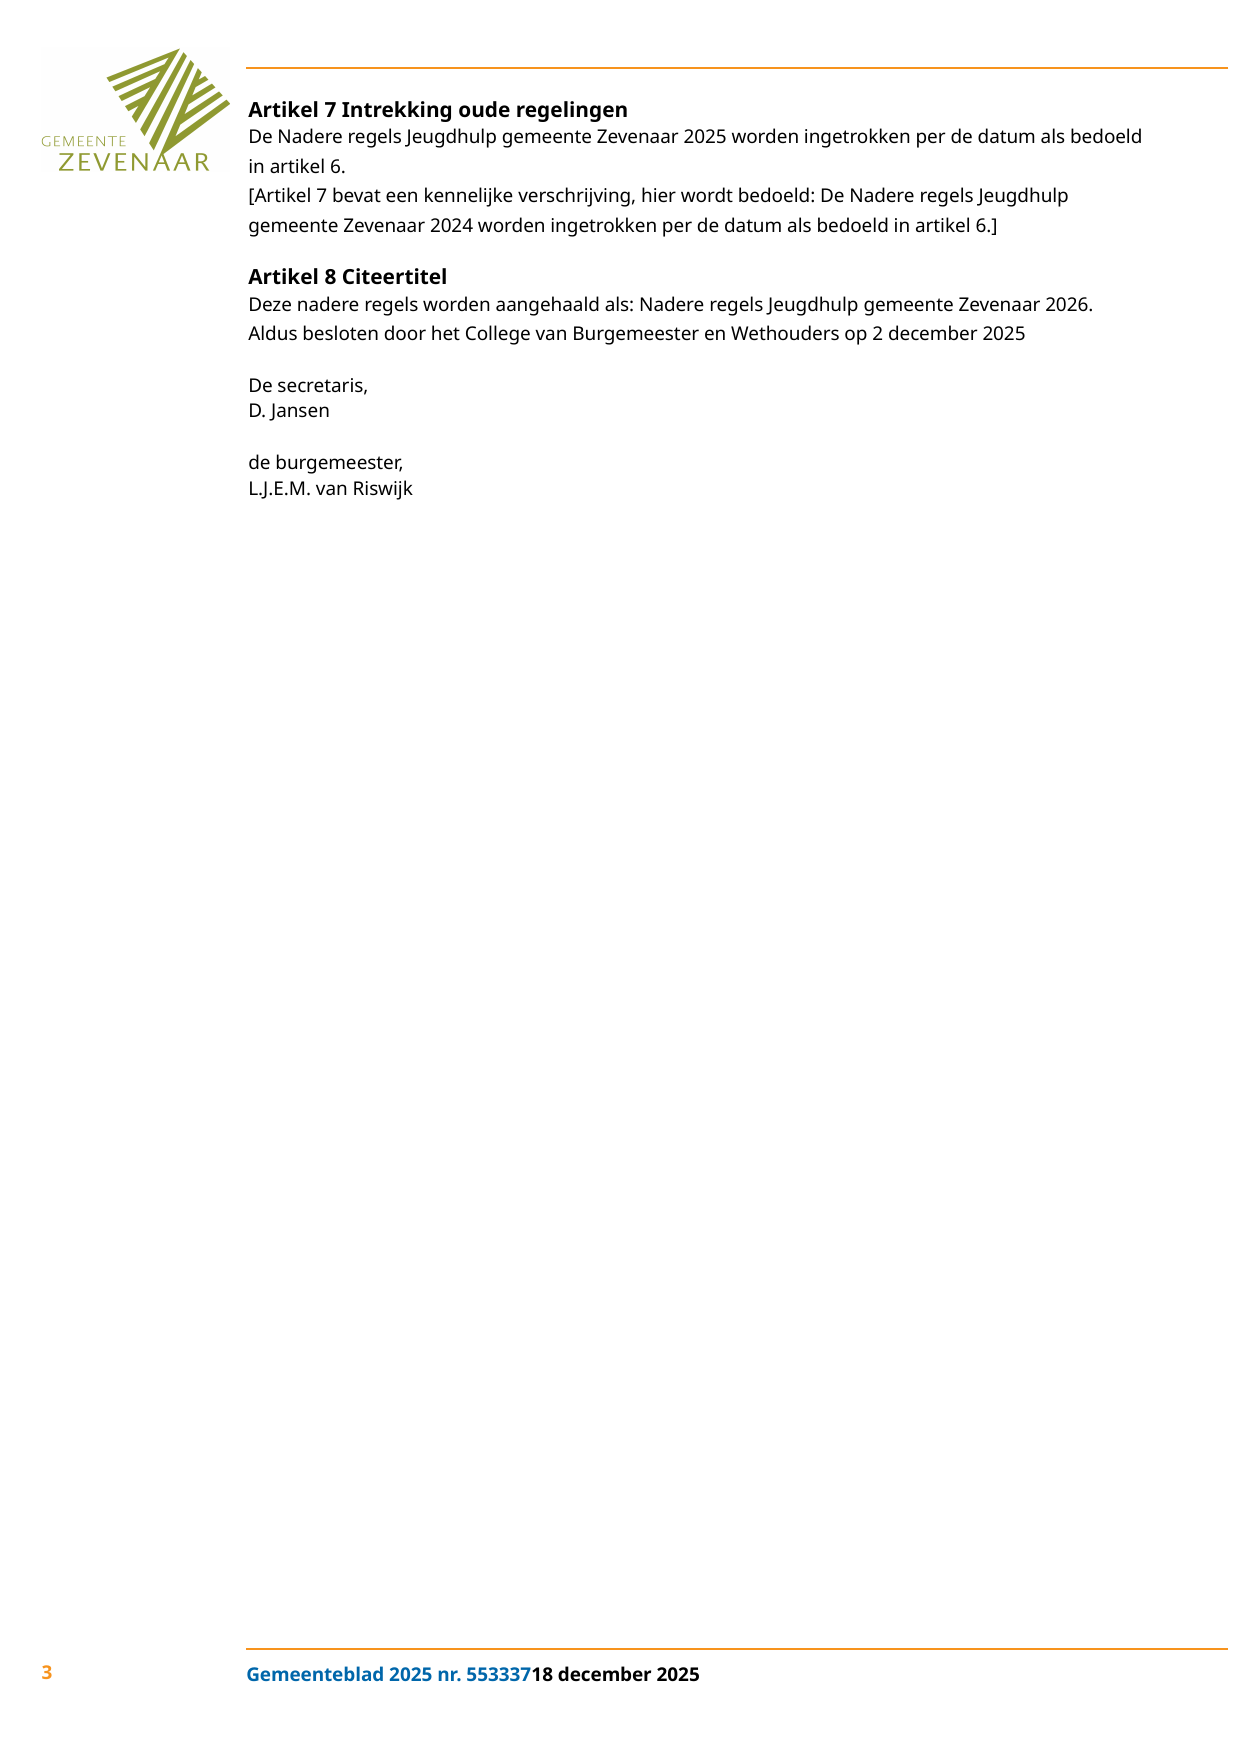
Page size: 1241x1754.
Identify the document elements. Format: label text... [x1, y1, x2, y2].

text De secretaris, [248, 372, 1152, 398]
picture [41, 47, 231, 172]
text de burgemeester, [248, 449, 1152, 475]
text [Artikel 7 bevat een kennelijke verschrijving, hier wordt bedoeld: De Nadere regels Jeugdhulp gemeente Zevenaar 2024 worden ingetrokken per de datum als bedoeld in artikel 6.] [248, 182, 1152, 238]
text Artikel 8 Citeertitel [248, 262, 1152, 291]
text Deze nadere regels worden aangehaald als: Nadere regels Jeugdhulp gemeente Zevenaar 2026. [248, 291, 1152, 317]
text D. Jansen [248, 398, 1152, 423]
text L.J.E.M. van Riswijk [248, 475, 1152, 501]
text Artikel 7 Intrekking oude regelingen [248, 95, 1152, 123]
text De Nadere regels Jeugdhulp gemeente Zevenaar 2025 worden ingetrokken per de datum als bedoeld in artikel 6. [248, 123, 1152, 178]
text Aldus besloten door het College van Burgemeester en Wethouders op 2 december 2025 [248, 320, 1152, 346]
